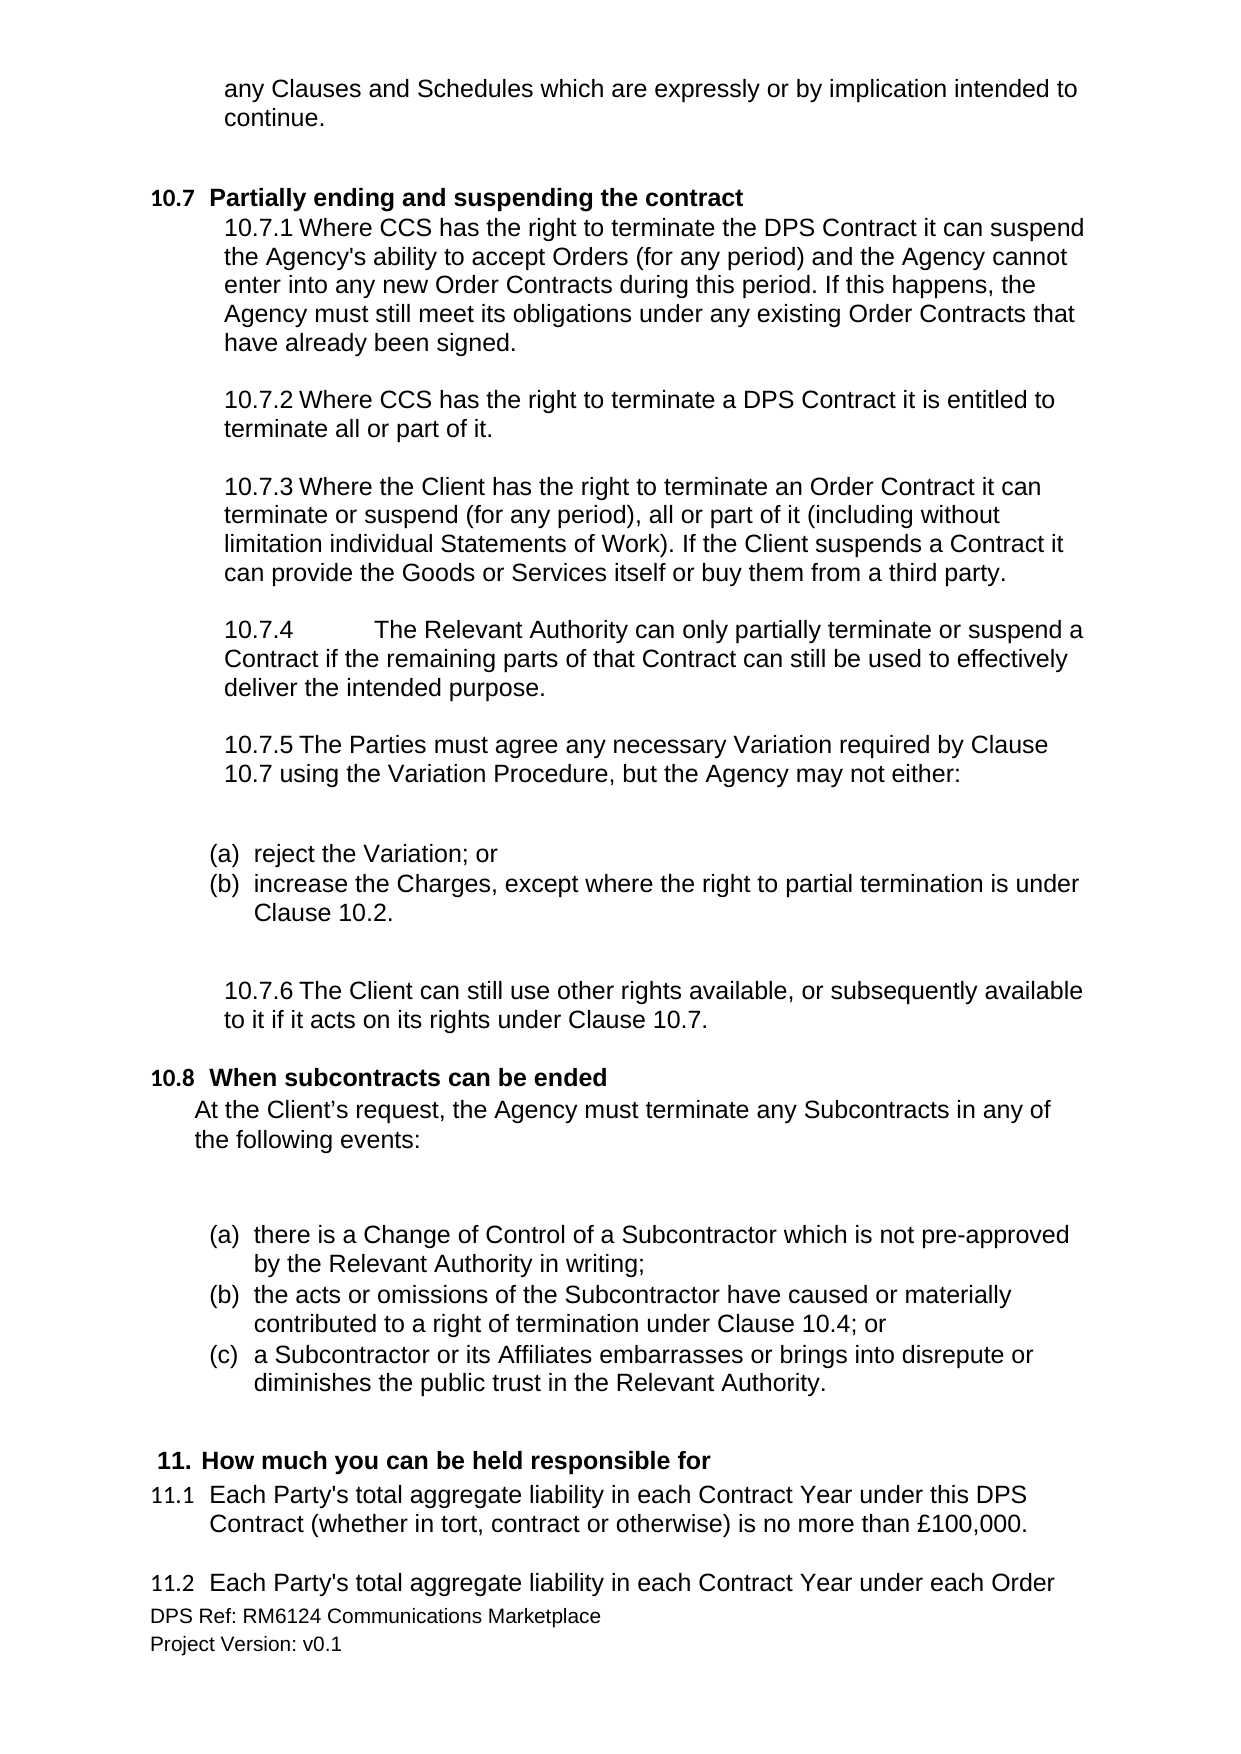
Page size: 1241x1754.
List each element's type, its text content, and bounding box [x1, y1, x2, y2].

list there is a Change of Control of a Subcontractor which is not pre-approved by the Relevant Authority in writing; [209, 1220, 1090, 1278]
list Each Party's total aggregate liability in each Contract Year under each Order [150, 1567, 1090, 1597]
list Where CCS has the right to terminate the DPS Contract it can suspend the Agency's ability to accept Orders (for any period) and the Agency cannot enter into any new Order Contracts during this period. If this happens, the Agency must still meet its obligations under any existing Order Contracts that have already been signed. [224, 213, 1090, 385]
subtitle How much you can be held responsible for [157, 1446, 1090, 1475]
list Where CCS has the right to terminate a DPS Contract it is entitled to terminate all or part of it. [224, 385, 1090, 471]
list increase the Charges, except where the right to partial termination is under Clause 10.2. [209, 869, 1090, 927]
list Where the Client has the right to terminate an Order Contract it can terminate or suspend (for any period), all or part of it (including without limitation individual Statements of Work). If the Client suspends a Contract it can provide the Goods or Services itself or buy them from a third party. [224, 471, 1090, 615]
list When subcontracts can be ended [150, 1062, 1090, 1093]
list the acts or omissions of the Subcontractor have caused or materially contributed to a right of termination under Clause 10.4; or [209, 1280, 1090, 1337]
list The Client can still use other rights available, or subsequently available to it if it acts on its rights under Clause 10.7. [224, 976, 1090, 1062]
list The Parties must agree any necessary Variation required by Clause 10.7 using the Variation Procedure, but the Agency may not either: [224, 730, 1090, 788]
list a Subcontractor or its Affiliates embarrasses or brings into disrepute or diminishes the public trust in the Relevant Authority. [209, 1339, 1090, 1397]
list The Relevant Authority can only partially terminate or suspend a Contract if the remaining parts of that Contract can still be used to effectively deliver the intended purpose. [224, 615, 1090, 730]
list Each Party's total aggregate liability in each Contract Year under this DPS Contract (whether in tort, contract or otherwise) is no more than £100,000. [150, 1479, 1090, 1567]
list reject the Variation; or [209, 839, 1090, 867]
text At the Client’s request, the Agency must terminate any Subcontracts in any of the following events: [194, 1095, 1090, 1153]
list any Clauses and Schedules which are expressly or by implication intended to continue. [224, 74, 1090, 131]
list Partially ending and suspending the contract [150, 182, 1090, 213]
